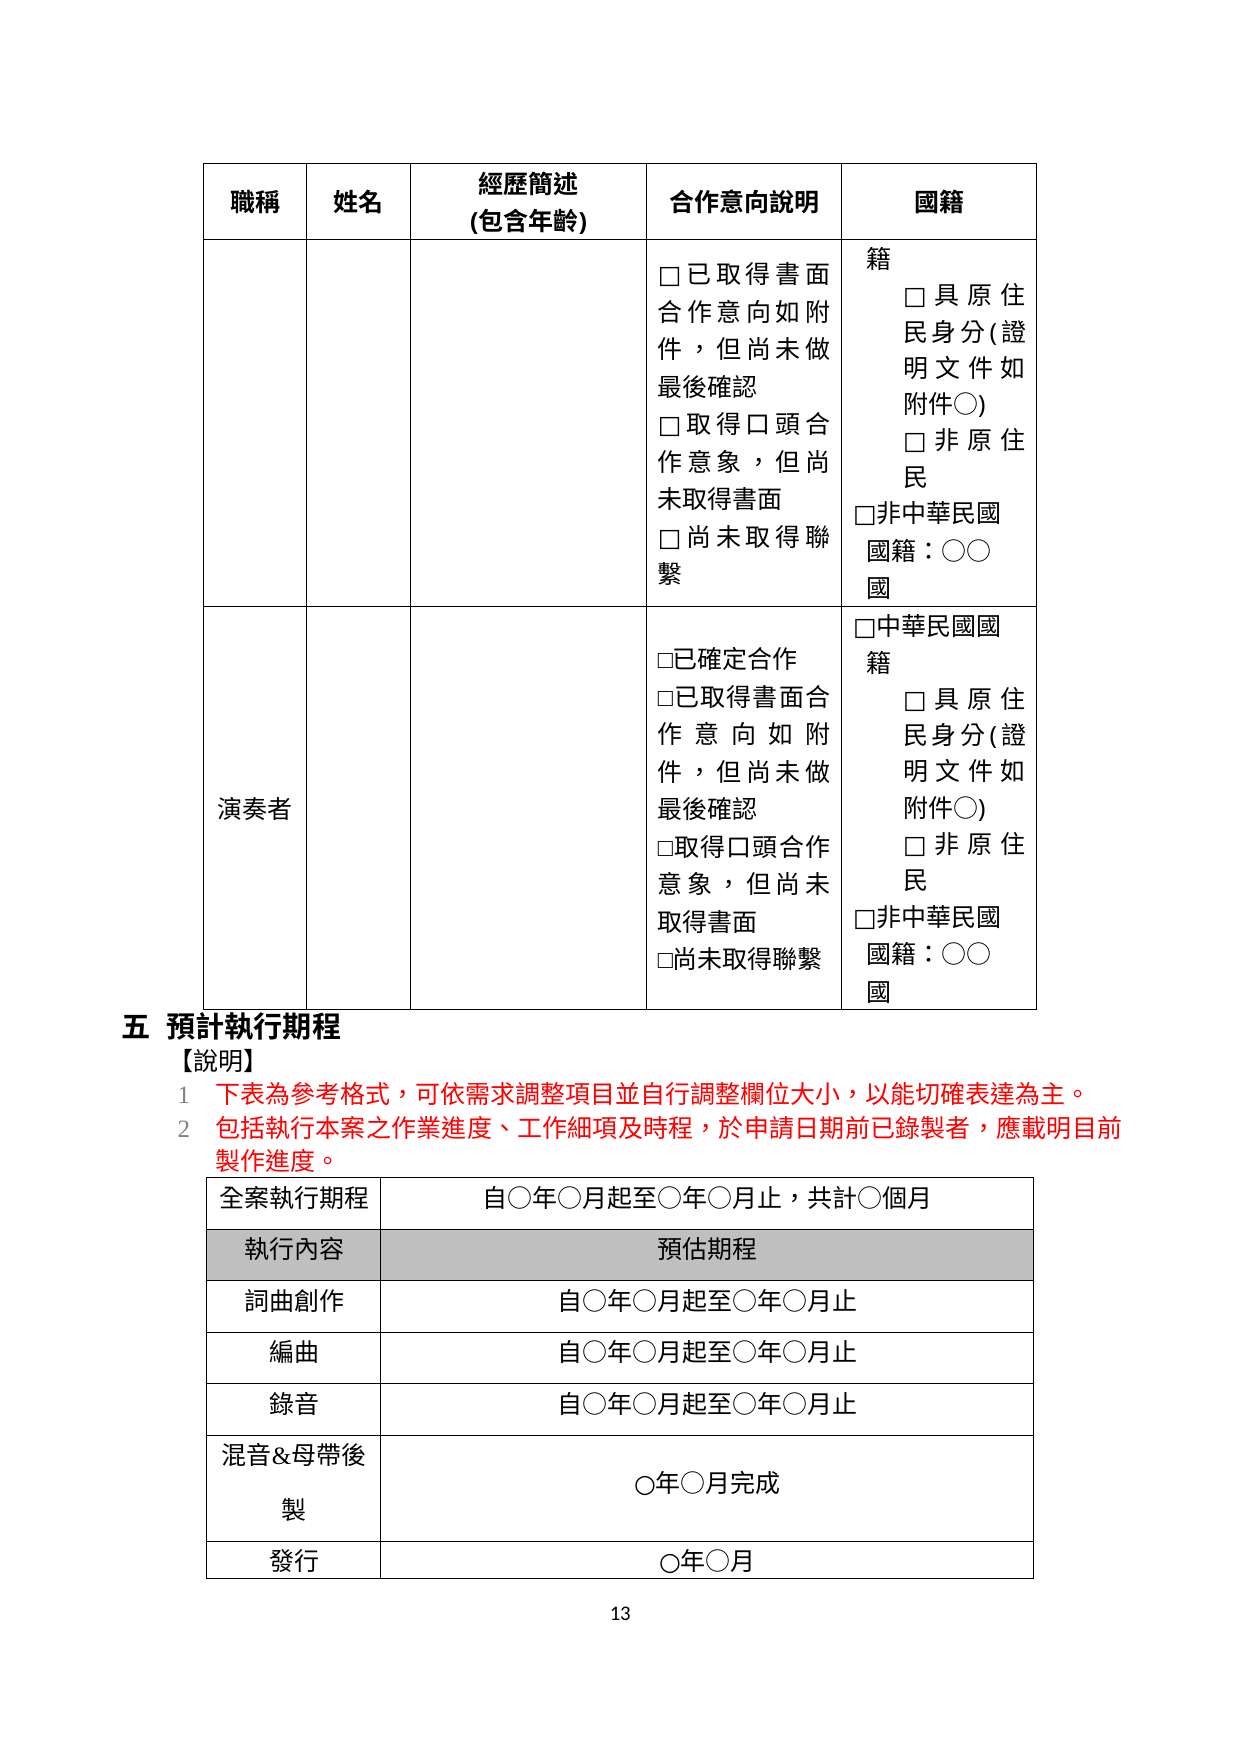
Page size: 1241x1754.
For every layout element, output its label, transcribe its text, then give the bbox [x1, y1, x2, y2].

table_header 經歷簡述 (包含年齡) [411, 164, 646, 238]
table_header 全案執行期程 [207, 1178, 380, 1228]
table_cell 編曲 [207, 1333, 380, 1383]
table_cell 自○年○月起至○年○月止 [381, 1384, 1033, 1435]
table_cell [307, 607, 410, 1009]
table_cell 自○年○月起至○年○月止 [381, 1333, 1033, 1383]
table_cell □已取得書面合作意向如附 件，但尚未做最後確認 □取得口頭合作意象，但尚未取得書面 □尚未取得聯繫 [647, 240, 841, 606]
list 包括執行本案之作業進度、工作細項及時程，於申請日期前已錄製者，應載明目前製作進度。 [177, 1110, 1122, 1177]
table_cell 錄音 [207, 1384, 380, 1435]
table_header 姓名 [307, 164, 410, 238]
table_header 國籍 [842, 164, 1036, 238]
list 【說明】 [168, 1044, 1122, 1077]
table_header 自○年○月起至○年○月止，共計○個月 [381, 1178, 1033, 1228]
table_header 職稱 [204, 164, 306, 238]
list 下表為參考格式，可依需求調整項目並自行調整欄位大小，以能切確表達為主。 [177, 1077, 1122, 1110]
table_cell 自○年○月起至○年○月止 [381, 1281, 1033, 1332]
table_cell 預估期程 [381, 1230, 1033, 1280]
table_cell 發行 [207, 1542, 380, 1578]
table_header 合作意向說明 [647, 164, 841, 238]
table_cell 詞曲創作 [207, 1281, 380, 1332]
table_cell 執行內容 [207, 1230, 380, 1280]
table_cell □已確定合作 □已取得書面合作意向如附 件，但尚未做最後確認 □取得口頭合作意象，但尚未取得書面 □尚未取得聯繫 [647, 607, 841, 1009]
table_cell 演奏者 [204, 607, 306, 1009]
table_cell [411, 607, 646, 1009]
list 預計執行期程 [122, 1010, 1122, 1044]
table_cell [204, 240, 306, 606]
table_cell 籍 □具原住民身分(證明文件如附件○) □非原住民 □非中華民國 國籍：○○ 國 [842, 240, 1036, 606]
table_cell □中華民國國 籍 □具原住民身分(證明文件如附件○) □非原住民 □非中華民國 國籍：○○ 國 [842, 607, 1036, 1009]
table_cell ○年○月 [381, 1542, 1033, 1578]
table_cell 混音&母帶後製 [207, 1436, 380, 1541]
table_cell [307, 240, 410, 606]
table_cell ○年○月完成 [381, 1436, 1033, 1541]
table_cell [411, 240, 646, 606]
